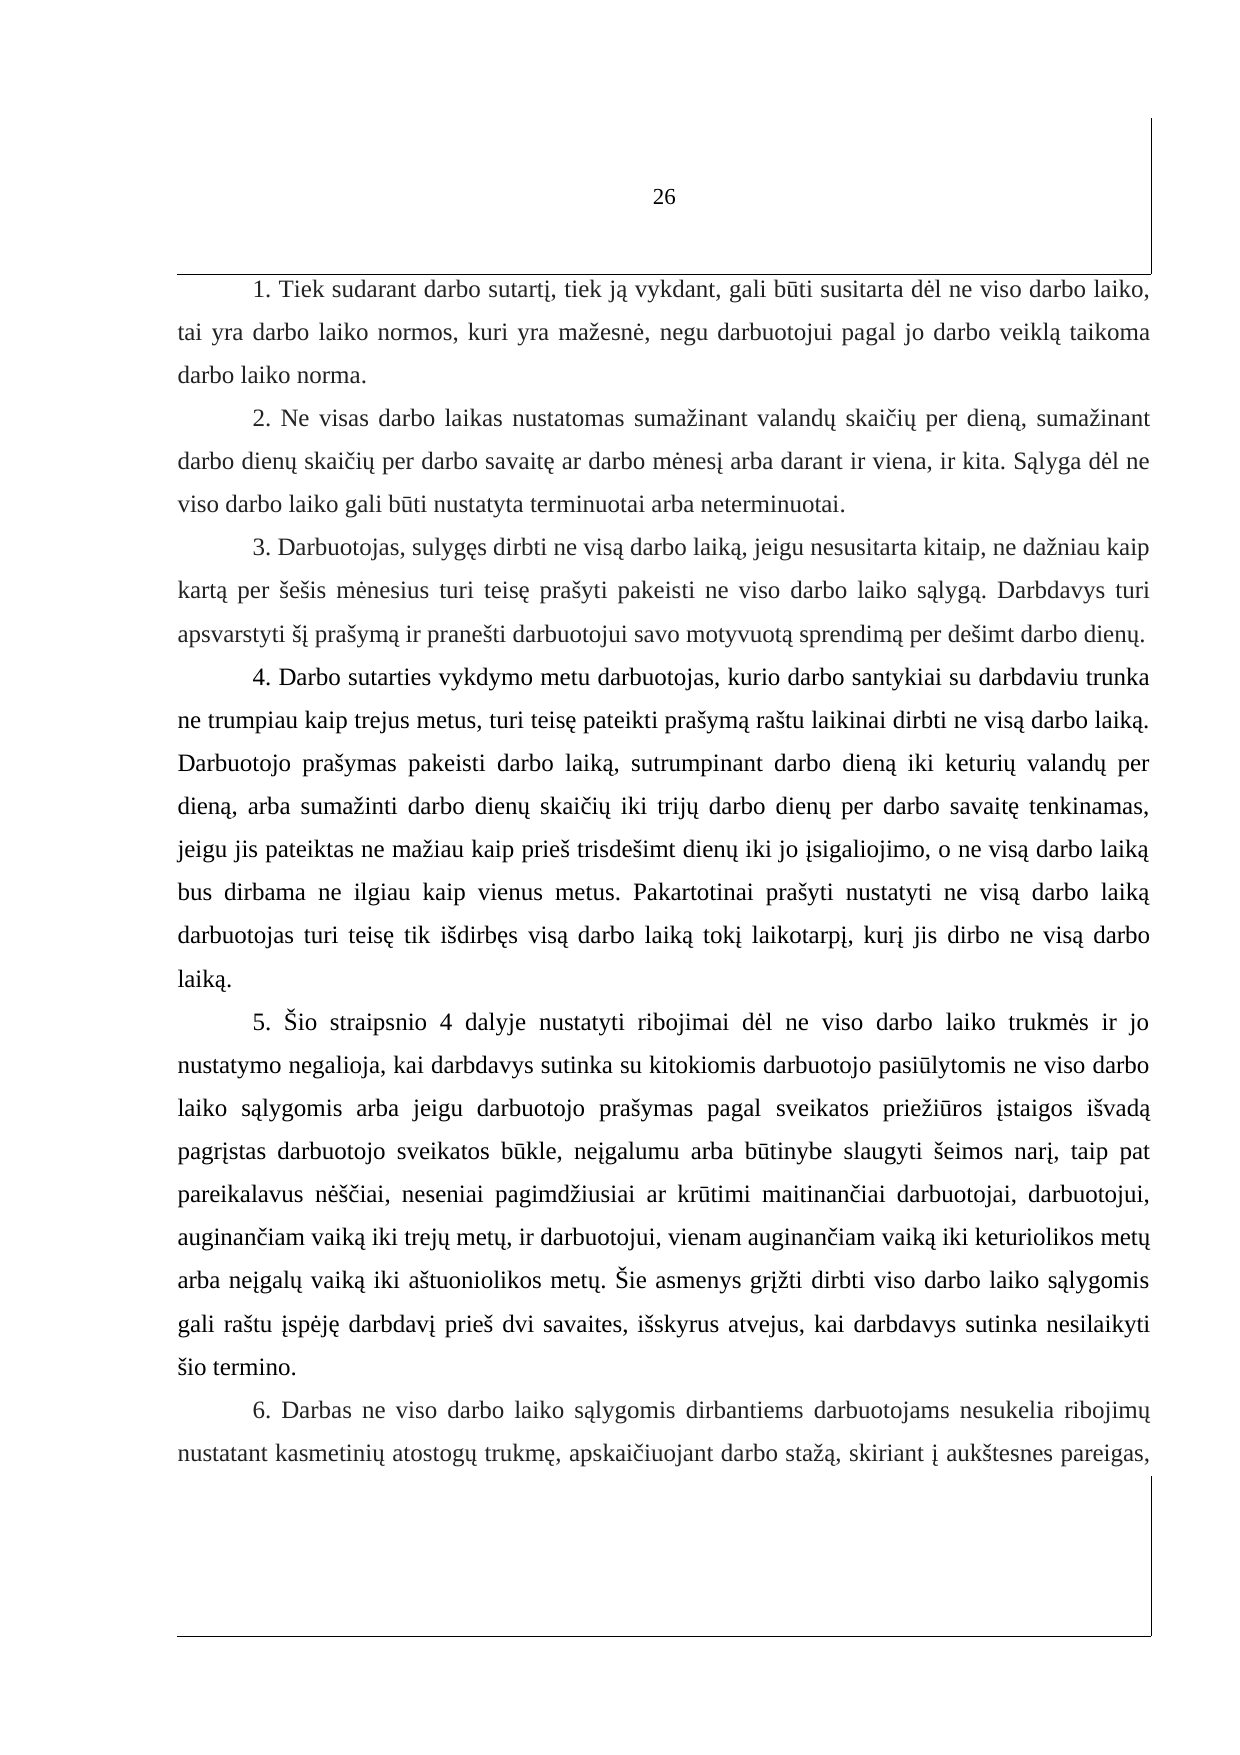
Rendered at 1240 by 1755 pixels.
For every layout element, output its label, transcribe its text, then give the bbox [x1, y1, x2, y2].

text 6. Darbas ne viso darbo laiko sąlygomis dirbantiems darbuotojams nesukelia ribojimų nustatant kasmetinių atostogų trukmę, apskaičiuojant darbo stažą, skiriant į aukštesnes pareigas, [177, 1395, 1151, 1467]
text 5. Šio straipsnio 4 dalyje nustatyti ribojimai dėl ne viso darbo laiko trukmės ir jo nustatymo negalioja, kai darbdavys sutinka su kitokiomis darbuotojo pasiūlytomis ne viso darbo laiko sąlygomis arba jeigu darbuotojo prašymas pagal sveikatos priežiūros įstaigos išvadą pagrįstas darbuotojo sveikatos būkle, neįgalumu arba būtinybe slaugyti šeimos narį, taip pat pareikalavus nėščiai, neseniai pagimdžiusiai ar krūtimi maitinančiai darbuotojai, darbuotojui, auginančiam vaiką iki trejų metų, ir darbuotojui, vienam auginančiam vaiką iki keturiolikos metų arba neįgalų vaiką iki aštuoniolikos metų. Šie asmenys grįžti dirbti viso darbo laiko sąlygomis gali raštu įspėję darbdavį prieš dvi savaites, išskyrus atvejus, kai darbdavys sutinka nesilaikyti šio termino. [177, 1007, 1151, 1381]
text 3. Darbuotojas, sulygęs dirbti ne visą darbo laiką, jeigu nesusitarta kitaip, ne dažniau kaip kartą per šešis mėnesius turi teisę prašyti pakeisti ne viso darbo laiko sąlygą. Darbdavys turi apsvarstyti šį prašymą ir pranešti darbuotojui savo motyvuotą sprendimą per dešimt darbo dienų. [177, 532, 1151, 647]
text 4. Darbo sutarties vykdymo metu darbuotojas, kurio darbo santykiai su darbdaviu trunka ne trumpiau kaip trejus metus, turi teisę pateikti prašymą raštu laikinai dirbti ne visą darbo laiką. Darbuotojo prašymas pakeisti darbo laiką, sutrumpinant darbo dieną iki keturių valandų per dieną, arba sumažinti darbo dienų skaičių iki trijų darbo dienų per darbo savaitę tenkinamas, jeigu jis pateiktas ne mažiau kaip prieš trisdešimt dienų iki jo įsigaliojimo, o ne visą darbo laiką bus dirbama ne ilgiau kaip vienus metus. Pakartotinai prašyti nustatyti ne visą darbo laiką darbuotojas turi teisę tik išdirbęs visą darbo laiką tokį laikotarpį, kurį jis dirbo ne visą darbo laiką. [177, 662, 1151, 992]
text 2. Ne visas darbo laikas nustatomas sumažinant valandų skaičių per dieną, sumažinant darbo dienų skaičių per darbo savaitę ar darbo mėnesį arba darant ir viena, ir kita. Sąlyga dėl ne viso darbo laiko gali būti nustatyta terminuotai arba neterminuotai. [177, 403, 1151, 518]
text 1. Tiek sudarant darbo sutartį, tiek ją vykdant, gali būti susitarta dėl ne viso darbo laiko, tai yra darbo laiko normos, kuri yra mažesnė, negu darbuotojui pagal jo darbo veiklą taikoma darbo laiko norma. [177, 274, 1151, 389]
